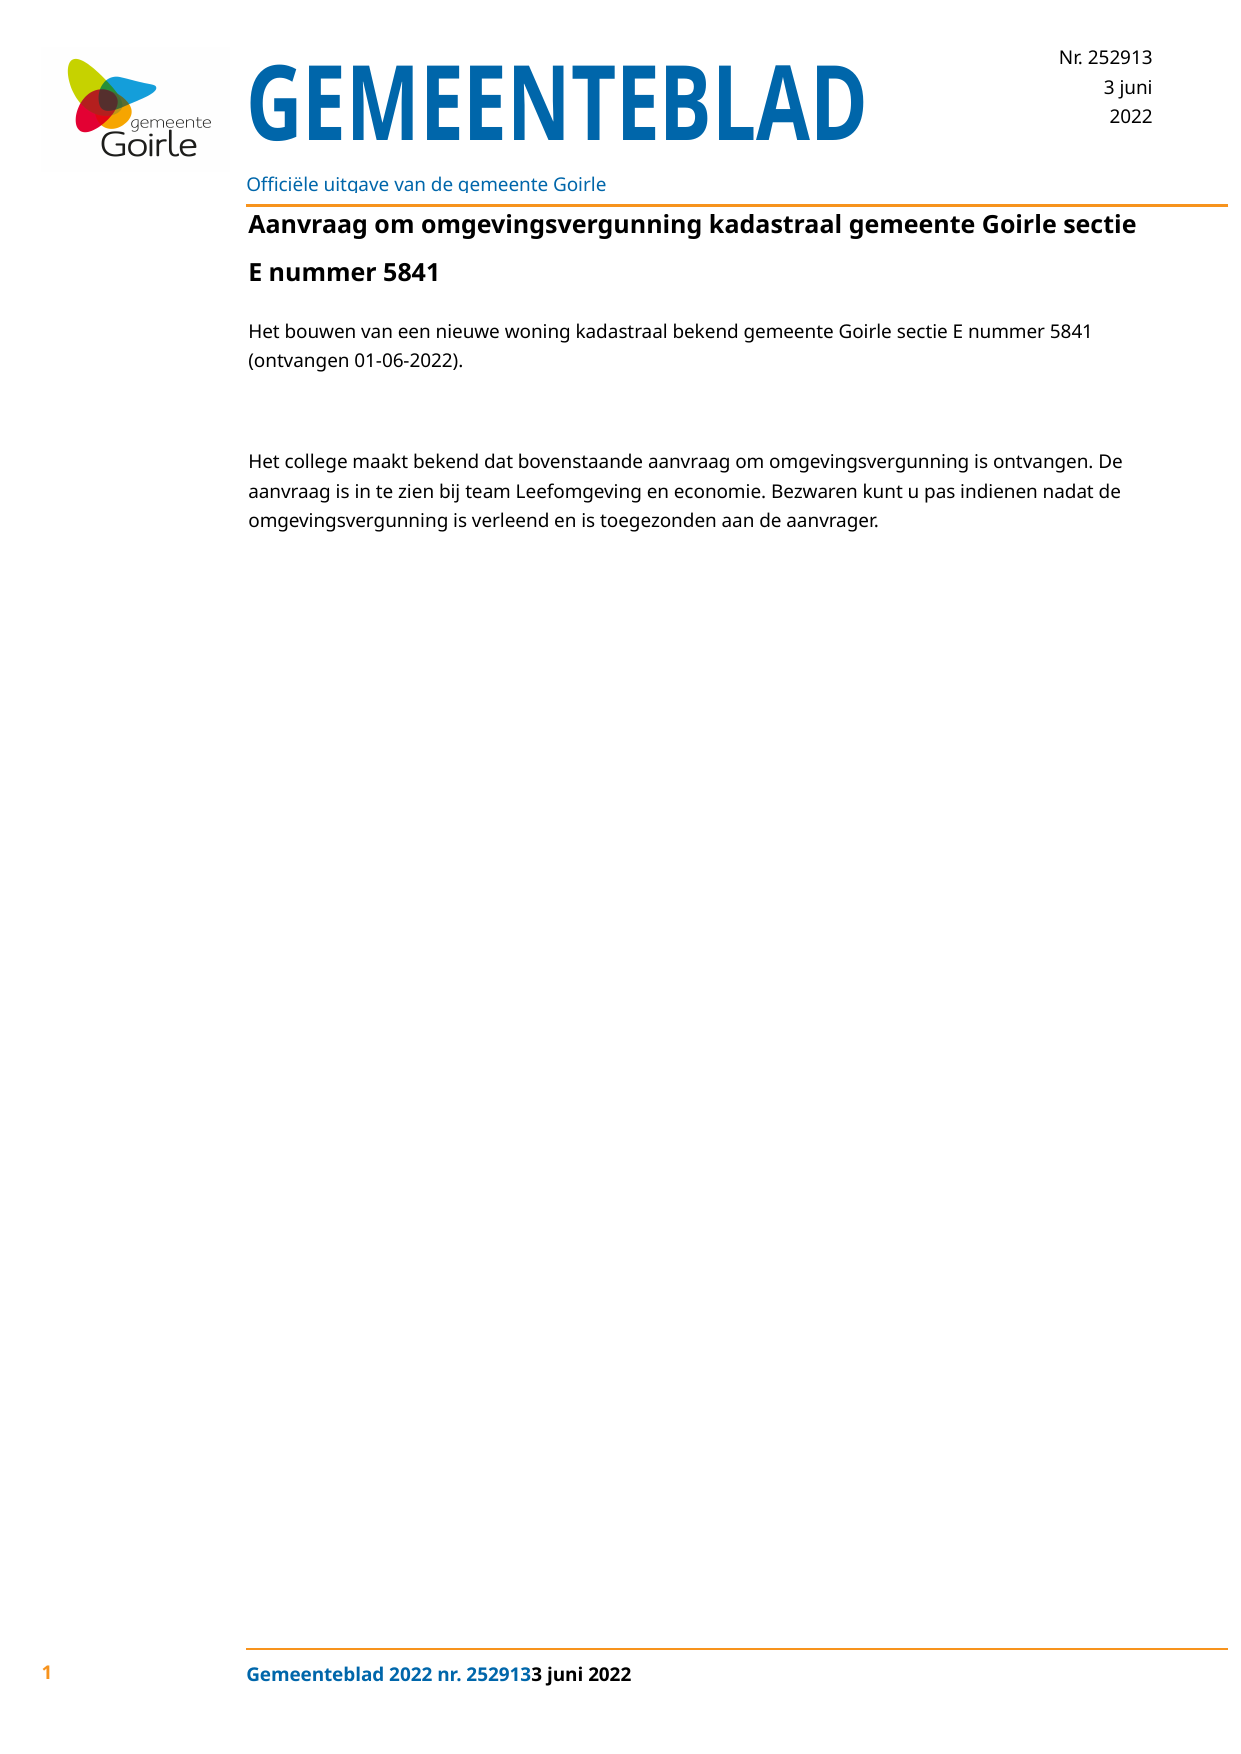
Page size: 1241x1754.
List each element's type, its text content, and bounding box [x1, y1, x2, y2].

text Het bouwen van een nieuwe woning kadastraal bekend gemeente Goirle sectie E nummer 5841 (ontvangen 01-06-2022). [248, 318, 1152, 373]
picture [41, 47, 231, 172]
text Het college maakt bekend dat bovenstaande aanvraag om omgevingsvergunning is ontvangen. De aanvraag is in te zien bij team Leefomgeving en economie. Bezwaren kunt u pas indienen nadat de omgevingsvergunning is verleend en is toegezonden aan de aanvrager. [248, 448, 1152, 533]
text Aanvraag om omgevingsvergunning kadastraal gemeente Goirle sectie E nummer 5841 [248, 207, 1152, 288]
